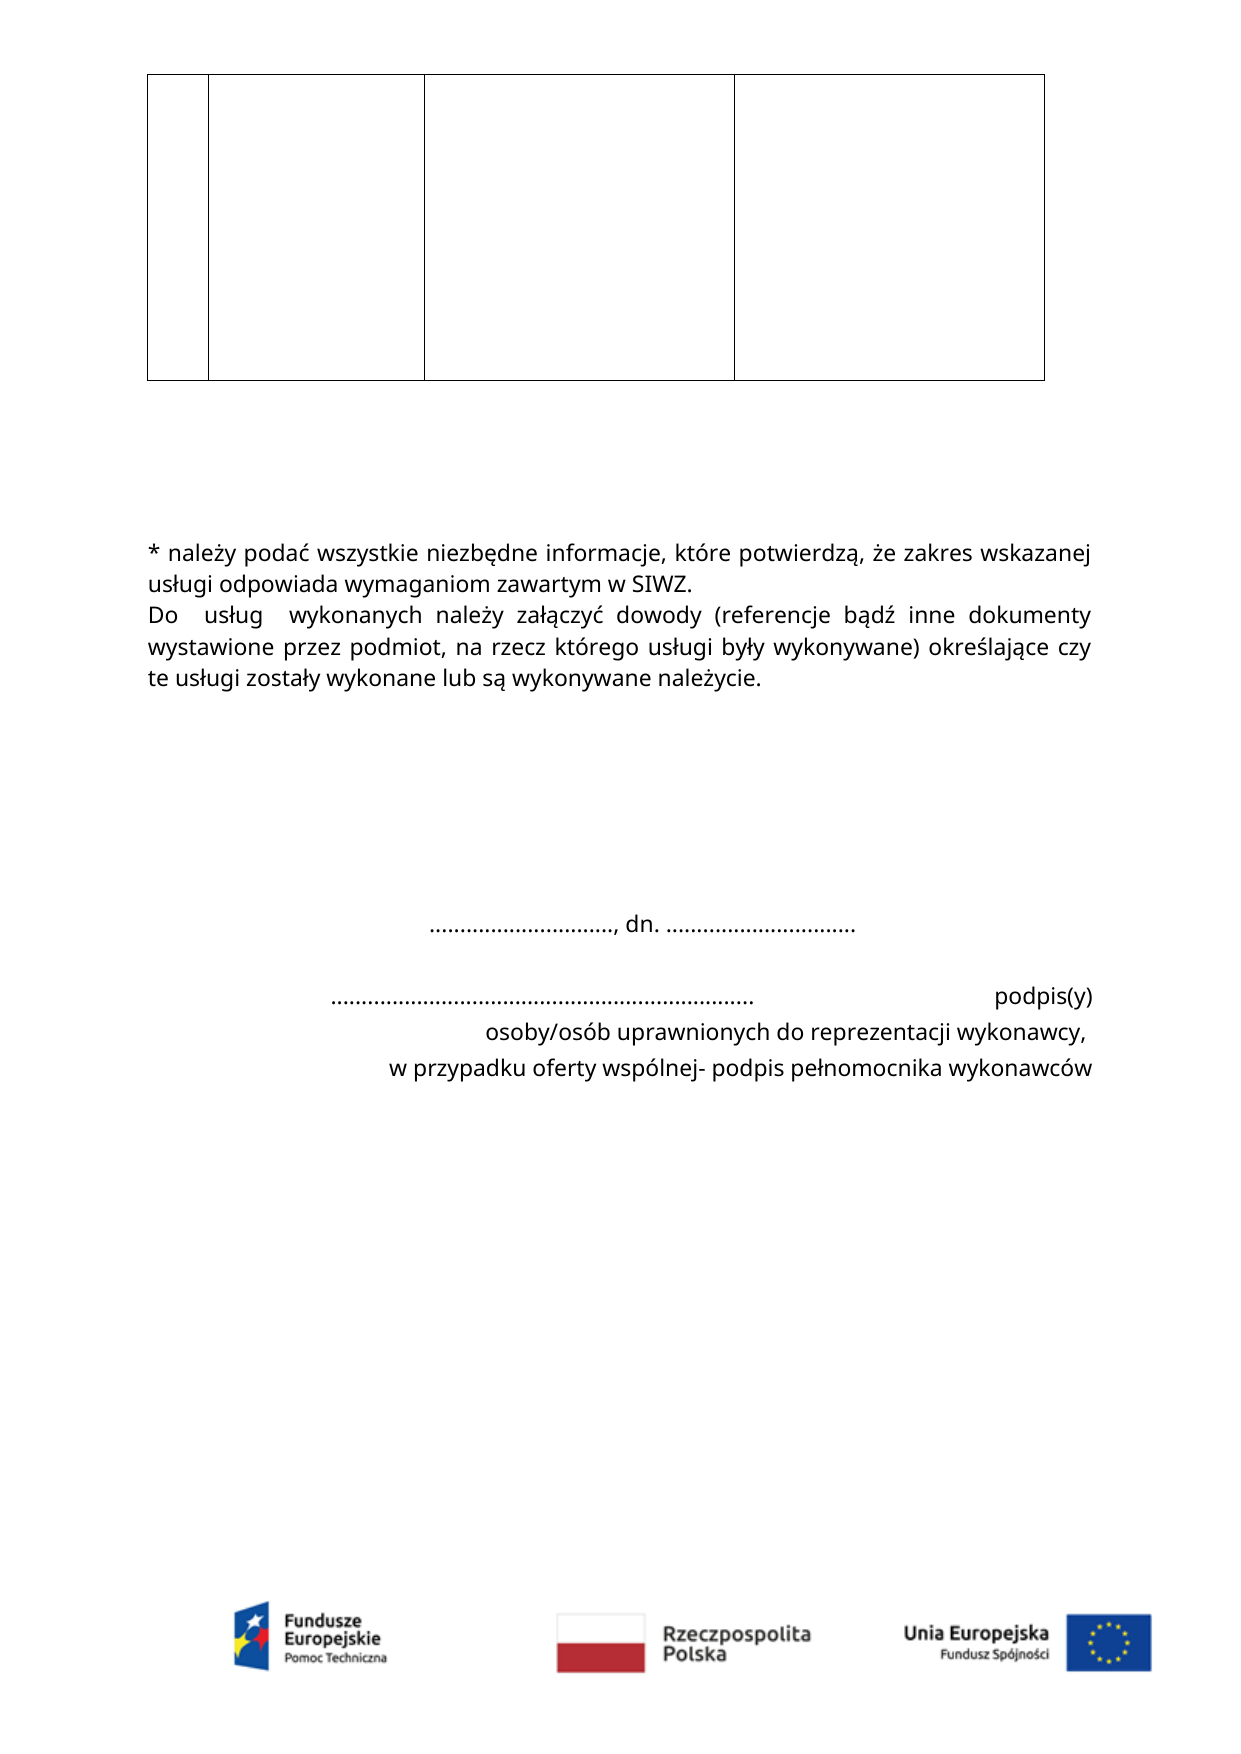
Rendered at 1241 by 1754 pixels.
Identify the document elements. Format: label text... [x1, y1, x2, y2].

text Do usług wykonanych należy załączyć dowody (referencje bądź inne dokumenty wystawione przez podmiot, na rzecz którego usługi były wykonywane) określające czy te usługi zostały wykonane lub są wykonywane należycie. [148, 599, 1093, 693]
table_cell [148, 75, 208, 380]
table_cell [425, 75, 734, 380]
table_cell [735, 75, 1044, 380]
text * należy podać wszystkie niezbędne informacje, które potwierdzą, że zakres wskazanej usługi odpowiada wymaganiom zawartym w SIWZ. [148, 537, 1093, 599]
table_cell [209, 75, 424, 380]
text .............................., dn. ............................... ..................................................................... podpis(y) osoby/osób uprawnionych do reprezentacji wykonawcy, w przypadku oferty wspólnej- podpis pełnomocnika wykonawców [148, 908, 1093, 1083]
